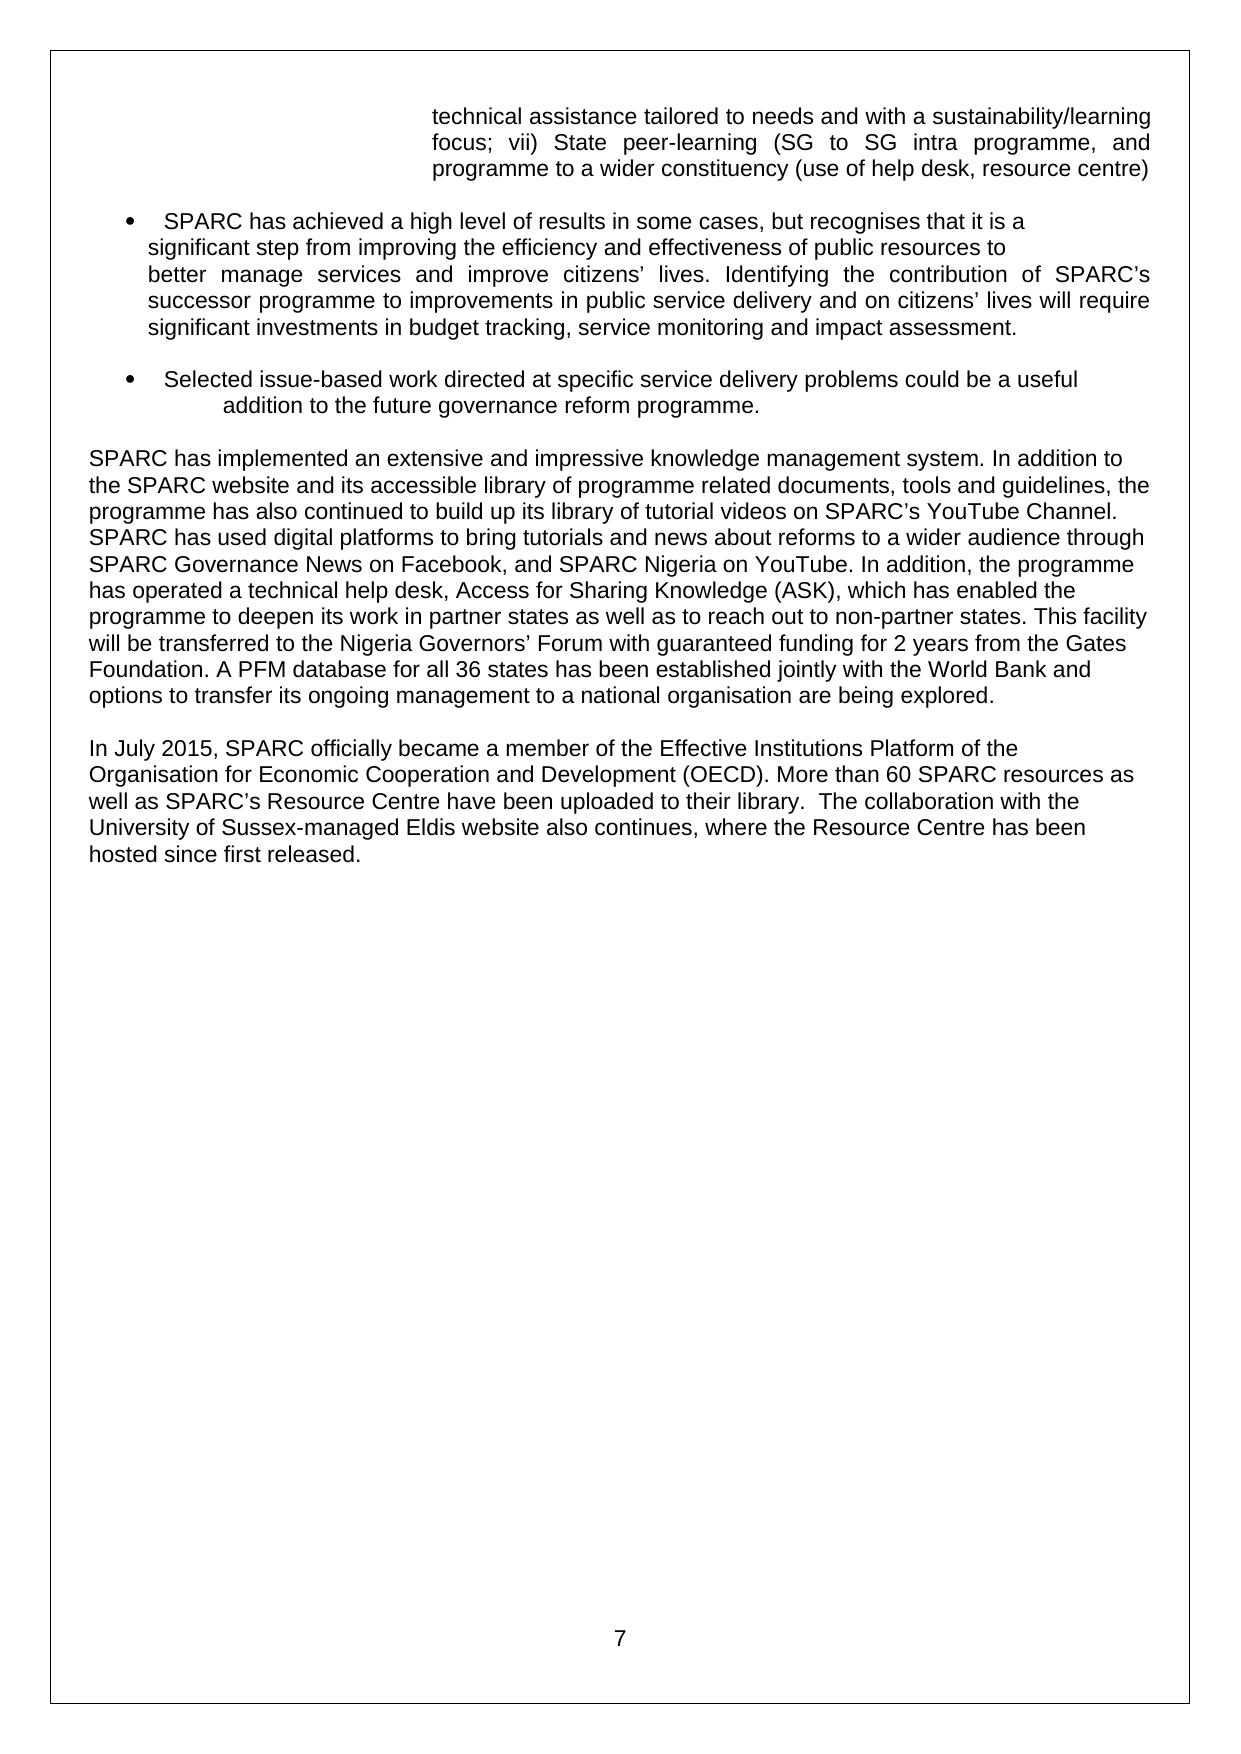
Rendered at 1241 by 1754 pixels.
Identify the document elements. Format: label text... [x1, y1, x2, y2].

list SPARC has achieved a high level of results in some cases, but recognises that it is a [126, 208, 1152, 234]
text SPARC has implemented an extensive and impressive knowledge management system. In addition to the SPARC website and its accessible library of programme related documents, tools and guidelines, the programme has also continued to build up its library of tutorial videos on SPARC’s YouTube Channel. SPARC has used digital platforms to bring tutorials and news about reforms to a wider audience through SPARC Governance News on Facebook, and SPARC Nigeria on YouTube. In addition, the programme has operated a technical help desk, Access for Sharing Knowledge (ASK), which has enabled the programme to deepen its work in partner states as well as to reach out to non-partner states. This facility will be transferred to the Nigeria Governors’ Forum with guaranteed funding for 2 years from the Gates Foundation. A PFM database for all 36 states has been established jointly with the World Bank and options to transfer its ongoing management to a national organisation are being explored. [89, 445, 1152, 709]
text significant step from improving the efficiency and effectiveness of public resources to [89, 234, 1152, 261]
list Selected issue-based work directed at specific service delivery problems could be a useful addition to the future governance reform programme. [126, 366, 1152, 419]
text better manage services and improve citizens’ lives. Identifying the contribution of SPARC’s successor programme to improvements in public service delivery and on citizens’ lives will require significant investments in budget tracking, service monitoring and impact assessment. [148, 261, 1152, 340]
list technical assistance tailored to needs and with a sustainability/learning focus; vii) State peer-learning (SG to SG intra programme, and programme to a wider constituency (use of help desk, resource centre) [335, 103, 1152, 182]
text In July 2015, SPARC officially became a member of the Effective Institutions Platform of the Organisation for Economic Cooperation and Development (OECD). More than 60 SPARC resources as well as SPARC’s Resource Centre have been uploaded to their library. The collaboration with the University of Sussex-managed Eldis website also continues, where the Resource Centre has been hosted since first released. [89, 735, 1152, 867]
